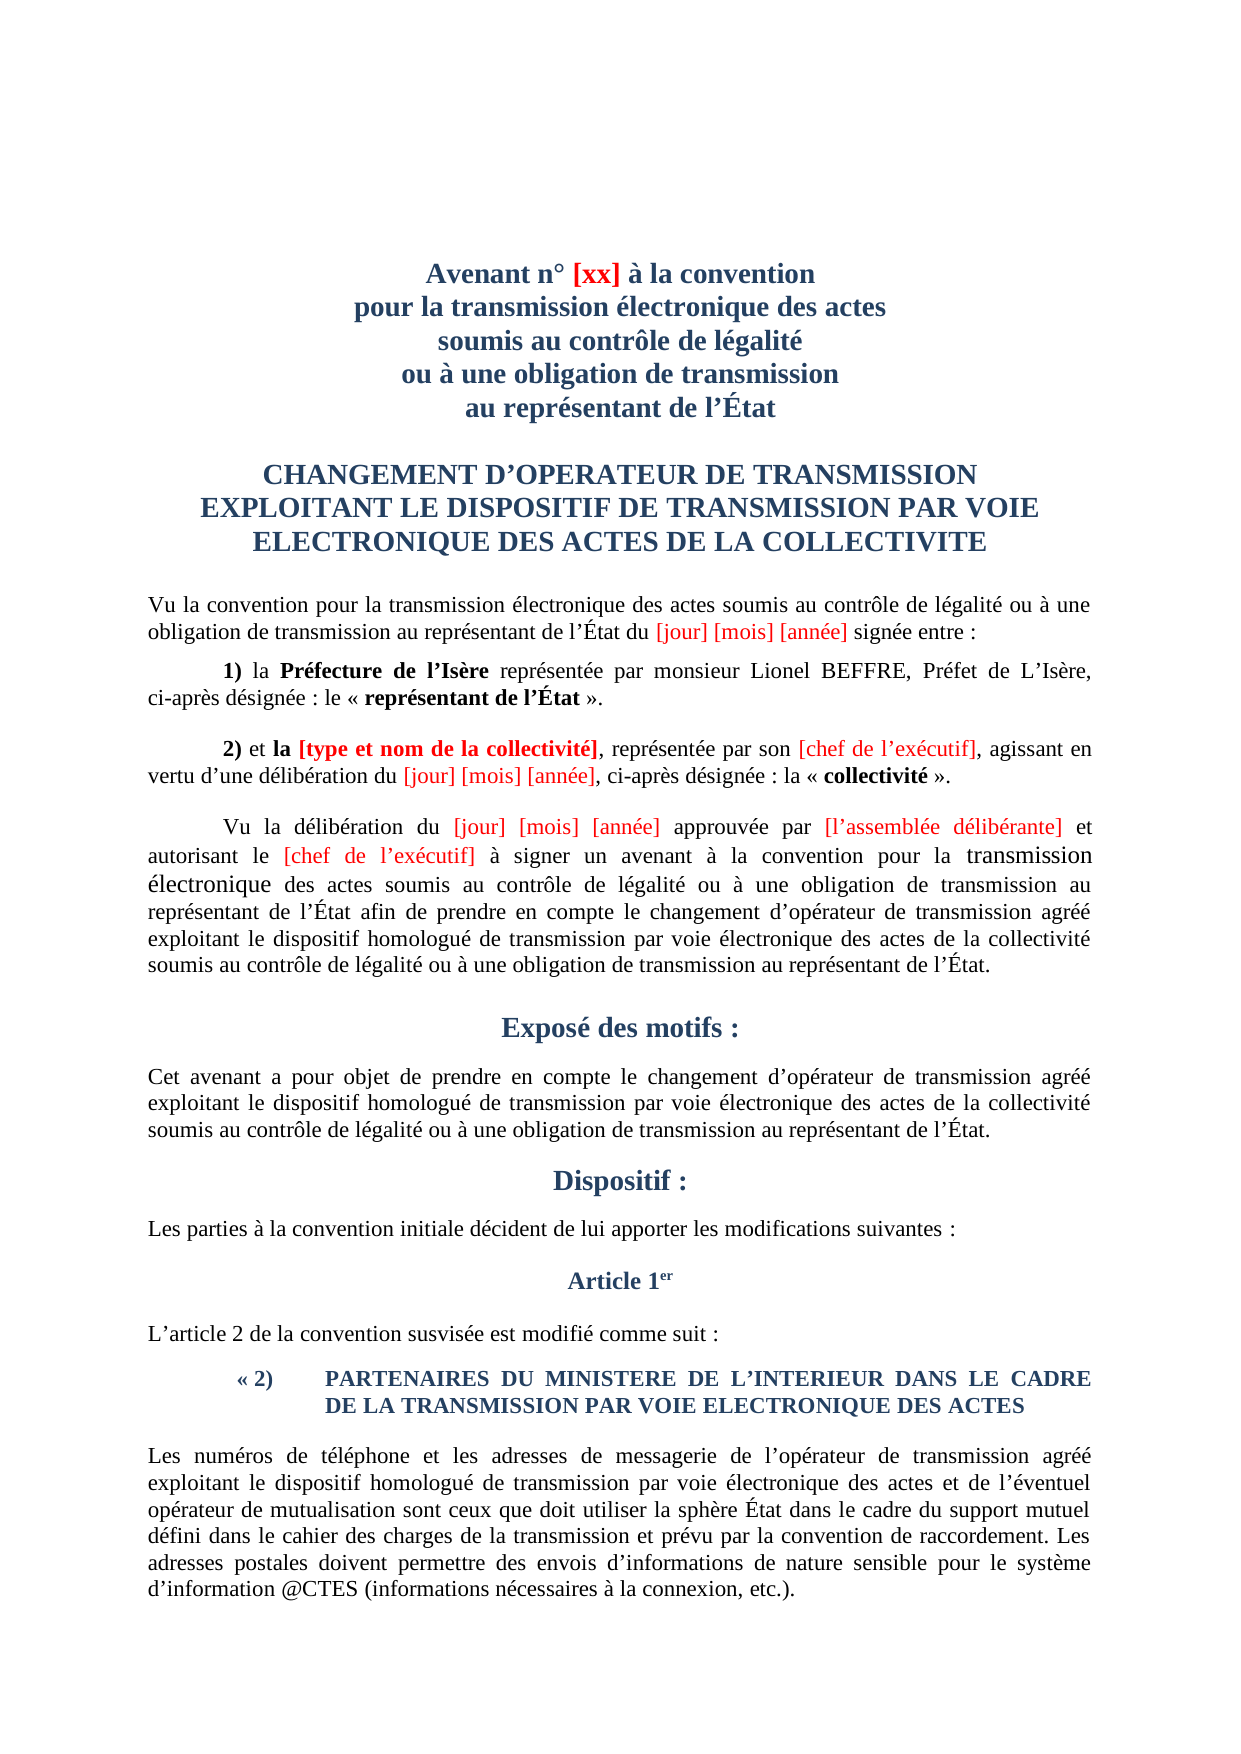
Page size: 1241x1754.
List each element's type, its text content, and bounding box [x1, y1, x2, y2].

text Dispositif : [148, 1163, 1092, 1196]
text Cet avenant a pour objet de prendre en compte le changement d’opérateur de transmission agréé exploitant le dispositif homologué de transmission par voie électronique des actes de la collectivité soumis au contrôle de légalité ou à une obligation de transmission au représentant de l’État. [148, 1063, 1092, 1142]
text 1) la Préfecture de l’Isère représentée par monsieur Lionel BEFFRE, Préfet de L’Isère, ci-après désignée : le « représentant de l’État ». [148, 657, 1092, 710]
text Vu la convention pour la transmission électronique des actes soumis au contrôle de légalité ou à une obligation de transmission au représentant de l’État du [jour] [mois] [année] signée entre : [148, 591, 1092, 644]
text CHANGEMENT D’OPERATEUR DE TRANSMISSION EXPLOITANT LE DISPOSITIF DE TRANSMISSION PAR VOIE ELECTRONIQUE DES ACTES DE LA COLLECTIVITE [148, 457, 1092, 558]
subtitle « 2) PARTENAIRES DU MINISTERE DE L’INTERIEUR DANS LE CADRE DE LA TRANSMISSION PAR VOIE ELECTRONIQUE DES ACTES [236, 1365, 1092, 1418]
text Les numéros de téléphone et les adresses de messagerie de l’opérateur de transmission agréé exploitant le dispositif homologué de transmission par voie électronique des actes et de l’éventuel opérateur de mutualisation sont ceux que doit utiliser la sphère État dans le cadre du support mutuel défini dans le cahier des charges de la transmission et prévu par la convention de raccordement. Les adresses postales doivent permettre des envois d’informations de nature sensible pour le système d’information @CTES (informations nécessaires à la connexion, etc.). [148, 1442, 1092, 1602]
text Avenant n° [xx] à la convention pour la transmission électronique des actes soumis au contrôle de légalité ou à une obligation de transmission au représentant de l’État [148, 256, 1092, 424]
text Vu la délibération du [jour] [mois] [année] approuvée par [l’assemblée délibérante] et autorisant le [chef de l’exécutif] à signer un avenant à la convention pour la transmission électronique des actes soumis au contrôle de légalité ou à une obligation de transmission au représentant de l’État afin de prendre en compte le changement d’opérateur de transmission agréé exploitant le dispositif homologué de transmission par voie électronique des actes de la collectivité soumis au contrôle de légalité ou à une obligation de transmission au représentant de l’État. [148, 813, 1092, 977]
text Les parties à la convention initiale décident de lui apporter les modifications suivantes : [148, 1215, 1092, 1241]
text Article 1er [148, 1266, 1092, 1295]
text Exposé des motifs : [148, 1011, 1092, 1044]
text 2) et la [type et nom de la collectivité], représentée par son [chef de l’exécutif], agissant en vertu d’une délibération du [jour] [mois] [année], ci-après désignée : la « collectivité ». [148, 735, 1092, 788]
text L’article 2 de la convention susvisée est modifié comme suit : [148, 1319, 1092, 1346]
